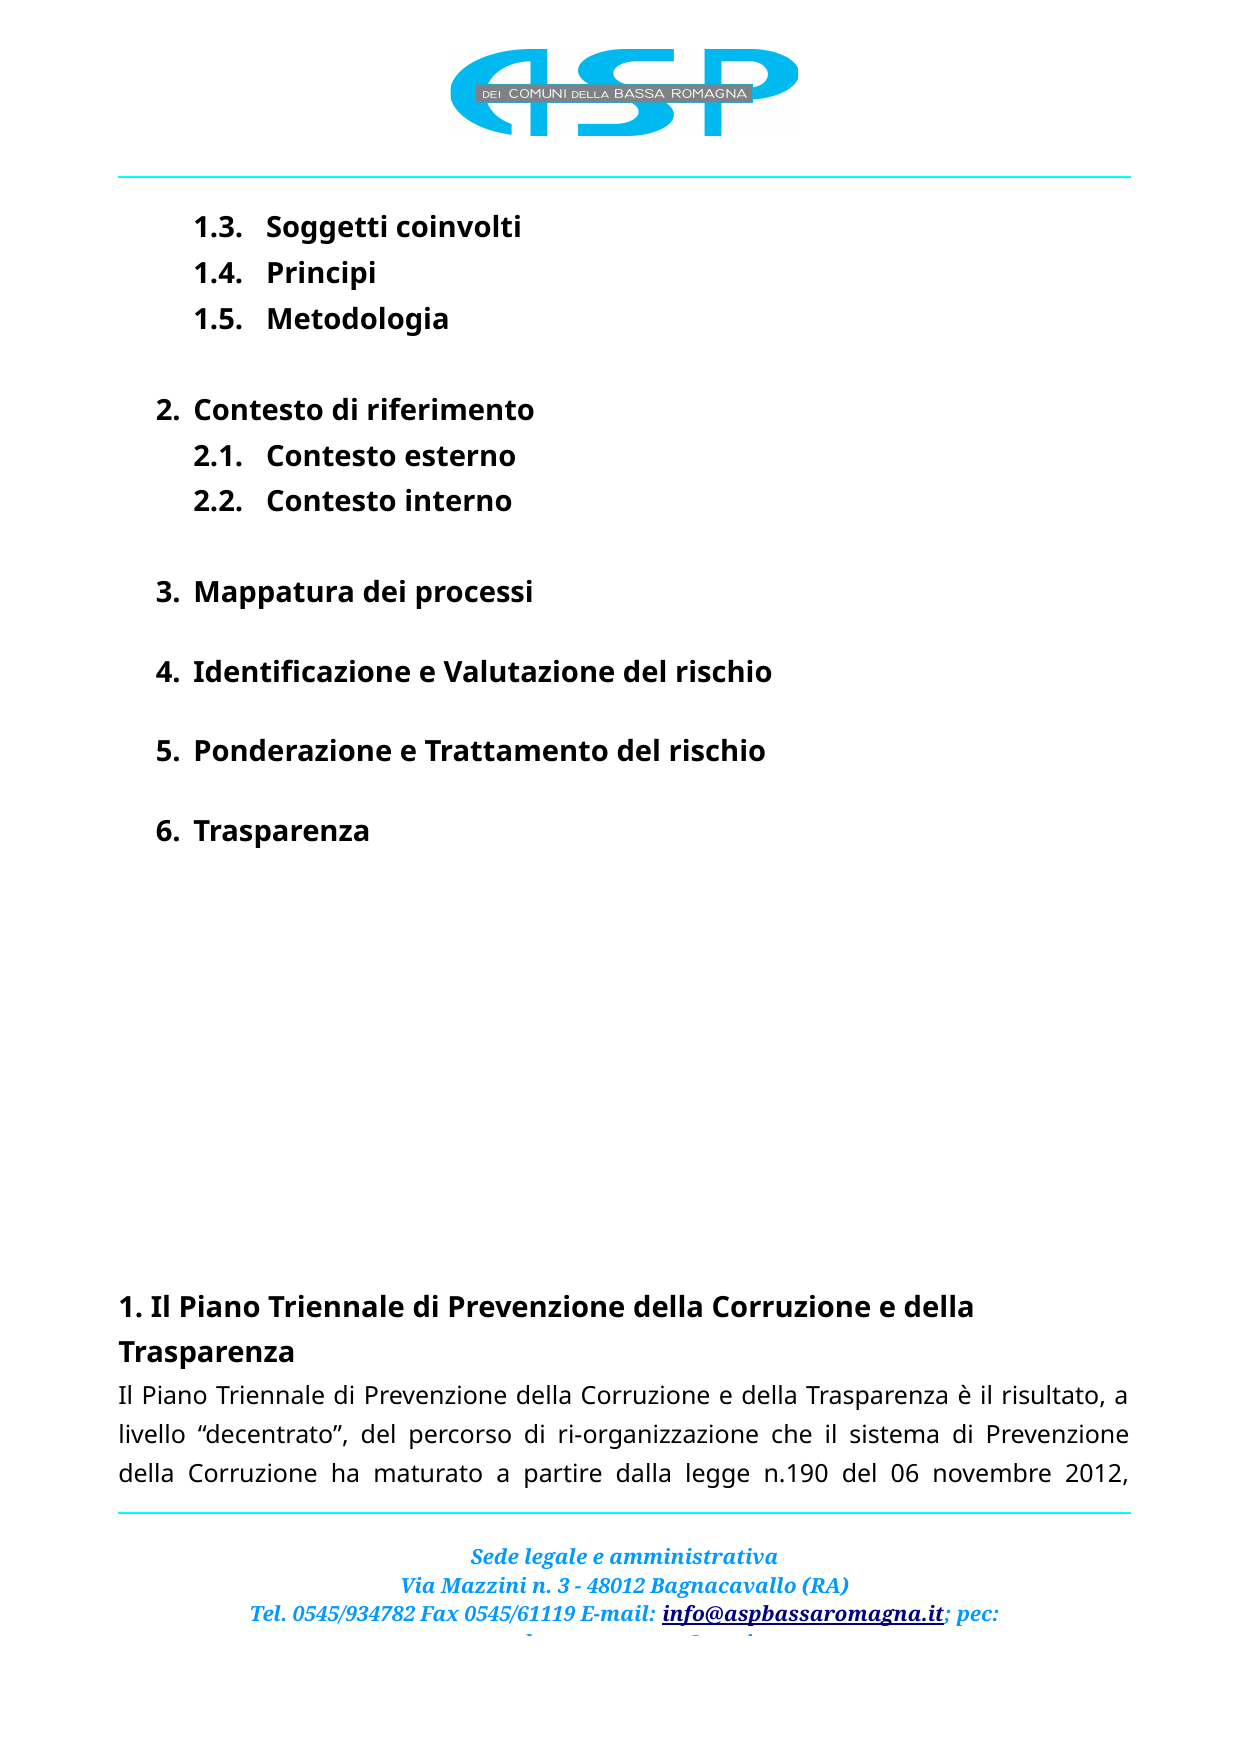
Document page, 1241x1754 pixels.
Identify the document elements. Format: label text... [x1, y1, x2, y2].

list Identificazione e Valutazione del rischio [156, 651, 1131, 691]
list Contesto interno [193, 481, 1131, 520]
list Contesto esterno [193, 435, 1131, 474]
text 1. Il Piano Triennale di Prevenzione della Corruzione e della Trasparenza [118, 1286, 1131, 1371]
list Principi [193, 252, 1131, 292]
text Il Piano Triennale di Prevenzione della Corruzione e della Trasparenza è il risultato, a livello “decentrato”, del percorso di ri-organizzazione che il sistema di Prevenzione della Corruzione ha maturato a partire dalla legge n.190 del 06 novembre 2012, [118, 1377, 1131, 1490]
list Contesto di riferimento [156, 389, 1131, 429]
list Trasparenza [156, 810, 1131, 849]
list Metodologia [193, 298, 1131, 338]
list Mappatura dei processi [156, 572, 1131, 611]
list Ponderazione e Trattamento del rischio [156, 731, 1131, 770]
list Soggetti coinvolti [193, 207, 1131, 246]
